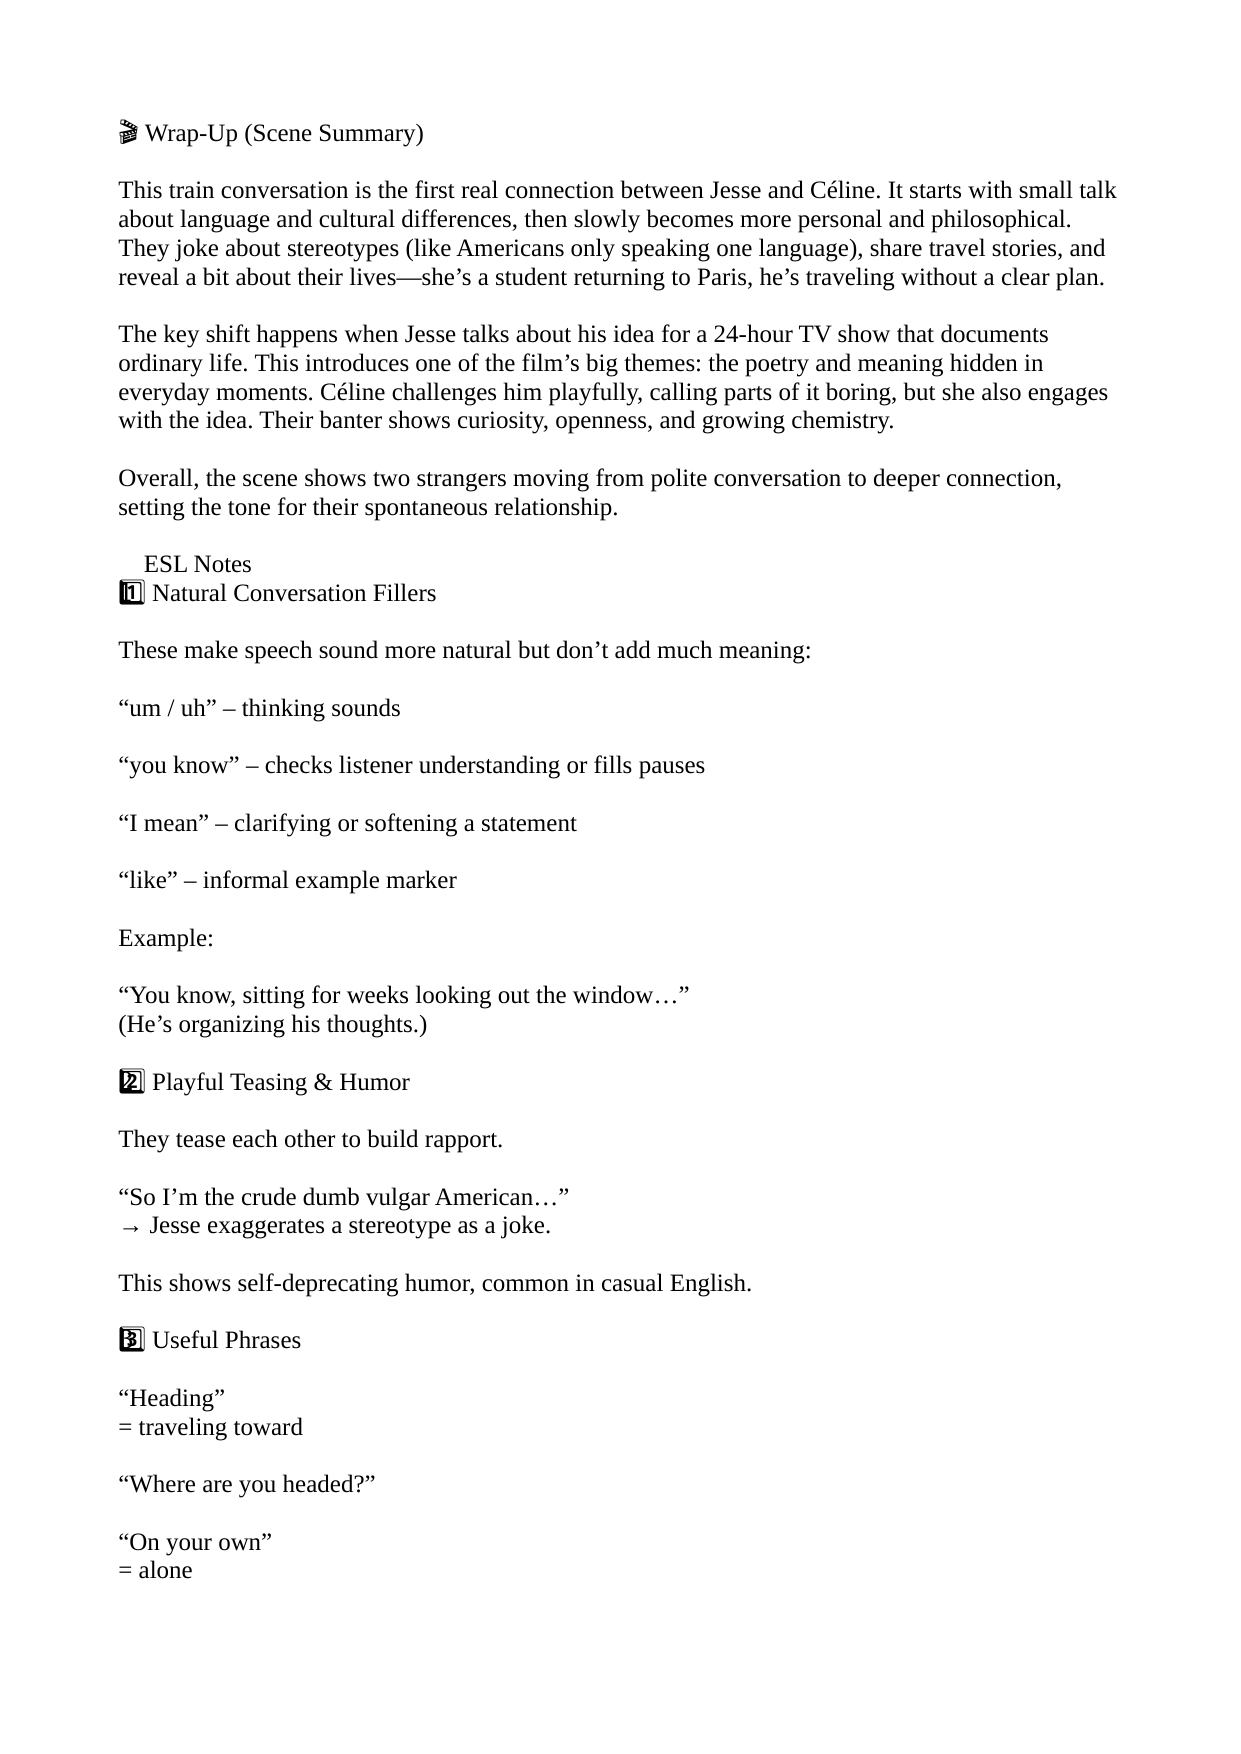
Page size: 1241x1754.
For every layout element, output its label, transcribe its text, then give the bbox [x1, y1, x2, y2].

text “Where are you headed?” [118, 1469, 1122, 1498]
text “like” – informal example marker [118, 866, 1122, 894]
text = traveling toward [118, 1412, 1122, 1441]
text → Jesse exaggerates a stereotype as a joke. [118, 1211, 1122, 1239]
text Overall, the scene shows two strangers moving from polite conversation to deeper connection, setting the tone for their spontaneous relationship. [118, 463, 1122, 521]
text Example: [118, 923, 1122, 952]
text 🎬 Wrap-Up (Scene Summary) [118, 118, 1122, 147]
text 3️⃣ Useful Phrases [118, 1326, 1122, 1354]
text “So I’m the crude dumb vulgar American…” [118, 1182, 1122, 1211]
text The key shift happens when Jesse talks about his idea for a 24-hour TV show that documents ordinary life. This introduces one of the film’s big themes: the poetry and meaning hidden in everyday moments. Céline challenges him playfully, calling parts of it boring, but she also engages with the idea. Their banter shows curiosity, openness, and growing chemistry. [118, 319, 1122, 434]
text “you know” – checks listener understanding or fills pauses [118, 751, 1122, 779]
text 1️⃣ Natural Conversation Fillers [118, 578, 1122, 607]
text “um / uh” – thinking sounds [118, 693, 1122, 722]
text 2️⃣ Playful Teasing & Humor [118, 1067, 1122, 1096]
text They tease each other to build rapport. [118, 1124, 1122, 1153]
text This shows self-deprecating humor, common in casual English. [118, 1268, 1122, 1297]
text “You know, sitting for weeks looking out the window…” [118, 981, 1122, 1009]
text “Heading” [118, 1383, 1122, 1412]
text 📘 ESL Notes [118, 549, 1122, 578]
text These make speech sound more natural but don’t add much meaning: [118, 636, 1122, 664]
text “I mean” – clarifying or softening a statement [118, 808, 1122, 837]
text This train conversation is the first real connection between Jesse and Céline. It starts with small talk about language and cultural differences, then slowly becomes more personal and philosophical. They joke about stereotypes (like Americans only speaking one language), share travel stories, and reveal a bit about their lives—she’s a student returning to Paris, he’s traveling without a clear plan. [118, 176, 1122, 291]
text “On your own” [118, 1527, 1122, 1556]
text = alone [118, 1556, 1122, 1584]
text (He’s organizing his thoughts.) [118, 1009, 1122, 1038]
